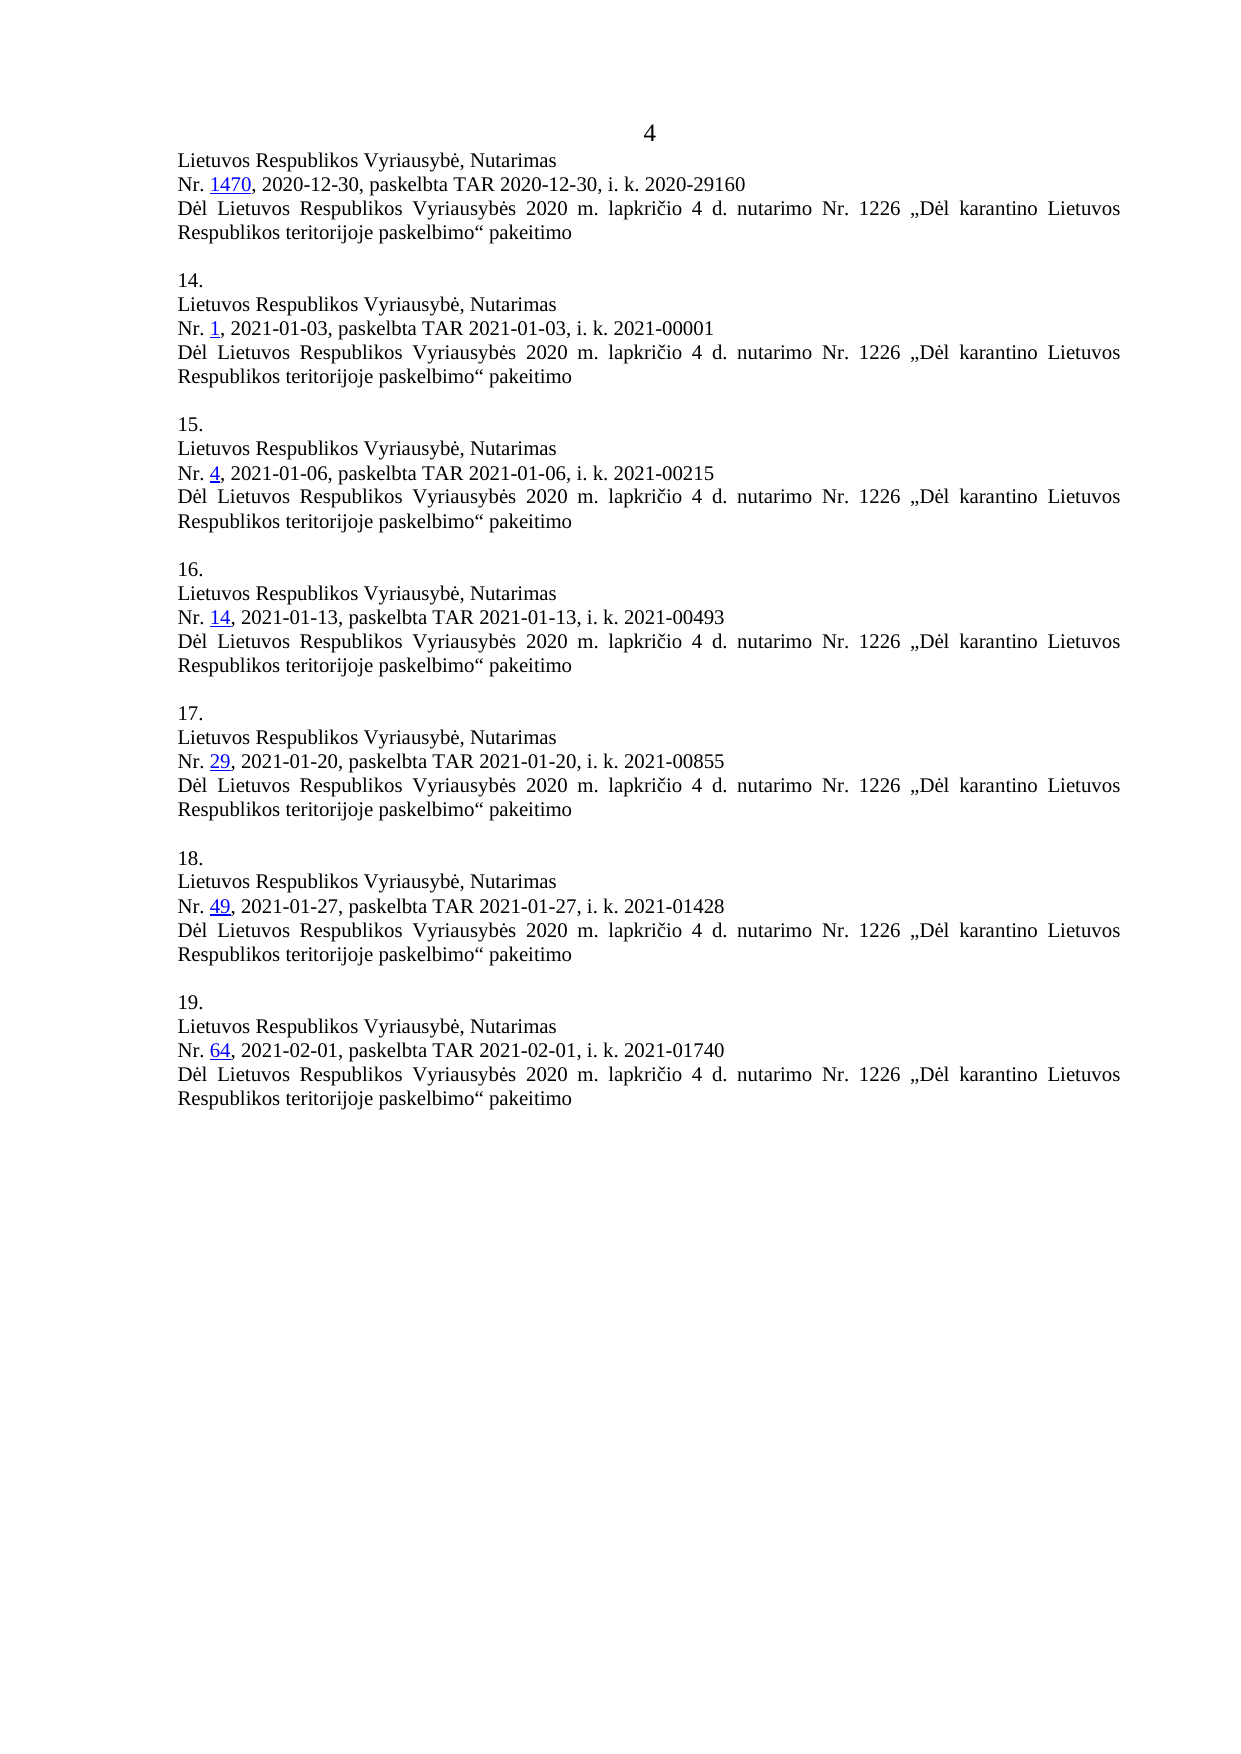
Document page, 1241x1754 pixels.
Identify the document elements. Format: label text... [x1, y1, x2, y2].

text Dėl Lietuvos Respublikos Vyriausybės 2020 m. lapkričio 4 d. nutarimo Nr. 1226 „Dėl karantino Lietuvos Respublikos teritorijoje paskelbimo“ pakeitimo [177, 340, 1122, 388]
text 15. [177, 412, 1122, 436]
text Nr. 49, 2021-01-27, paskelbta TAR 2021-01-27, i. k. 2021-01428 [177, 893, 1122, 918]
text Dėl Lietuvos Respublikos Vyriausybės 2020 m. lapkričio 4 d. nutarimo Nr. 1226 „Dėl karantino Lietuvos Respublikos teritorijoje paskelbimo“ pakeitimo [177, 484, 1122, 533]
text Dėl Lietuvos Respublikos Vyriausybės 2020 m. lapkričio 4 d. nutarimo Nr. 1226 „Dėl karantino Lietuvos Respublikos teritorijoje paskelbimo“ pakeitimo [177, 773, 1122, 821]
text Lietuvos Respublikos Vyriausybė, Nutarimas [177, 436, 1122, 460]
text Lietuvos Respublikos Vyriausybė, Nutarimas [177, 725, 1122, 749]
text Nr. 29, 2021-01-20, paskelbta TAR 2021-01-20, i. k. 2021-00855 [177, 749, 1122, 773]
text Dėl Lietuvos Respublikos Vyriausybės 2020 m. lapkričio 4 d. nutarimo Nr. 1226 „Dėl karantino Lietuvos Respublikos teritorijoje paskelbimo“ pakeitimo [177, 196, 1122, 244]
text Lietuvos Respublikos Vyriausybė, Nutarimas [177, 581, 1122, 605]
text 17. [177, 701, 1122, 725]
text 16. [177, 557, 1122, 581]
text Nr. 64, 2021-02-01, paskelbta TAR 2021-02-01, i. k. 2021-01740 [177, 1038, 1122, 1062]
text Lietuvos Respublikos Vyriausybė, Nutarimas [177, 148, 1122, 172]
text Lietuvos Respublikos Vyriausybė, Nutarimas [177, 869, 1122, 893]
text Dėl Lietuvos Respublikos Vyriausybės 2020 m. lapkričio 4 d. nutarimo Nr. 1226 „Dėl karantino Lietuvos Respublikos teritorijoje paskelbimo“ pakeitimo [177, 918, 1122, 966]
text Dėl Lietuvos Respublikos Vyriausybės 2020 m. lapkričio 4 d. nutarimo Nr. 1226 „Dėl karantino Lietuvos Respublikos teritorijoje paskelbimo“ pakeitimo [177, 629, 1122, 677]
text Nr. 1470, 2020-12-30, paskelbta TAR 2020-12-30, i. k. 2020-29160 [177, 172, 1122, 196]
text Nr. 1, 2021-01-03, paskelbta TAR 2021-01-03, i. k. 2021-00001 [177, 316, 1122, 340]
text Dėl Lietuvos Respublikos Vyriausybės 2020 m. lapkričio 4 d. nutarimo Nr. 1226 „Dėl karantino Lietuvos Respublikos teritorijoje paskelbimo“ pakeitimo [177, 1062, 1122, 1110]
text Lietuvos Respublikos Vyriausybė, Nutarimas [177, 292, 1122, 316]
text Nr. 14, 2021-01-13, paskelbta TAR 2021-01-13, i. k. 2021-00493 [177, 605, 1122, 629]
text Lietuvos Respublikos Vyriausybė, Nutarimas [177, 1014, 1122, 1038]
text 14. [177, 268, 1122, 292]
text Nr. 4, 2021-01-06, paskelbta TAR 2021-01-06, i. k. 2021-00215 [177, 460, 1122, 484]
text 18. [177, 845, 1122, 869]
text 19. [177, 990, 1122, 1014]
